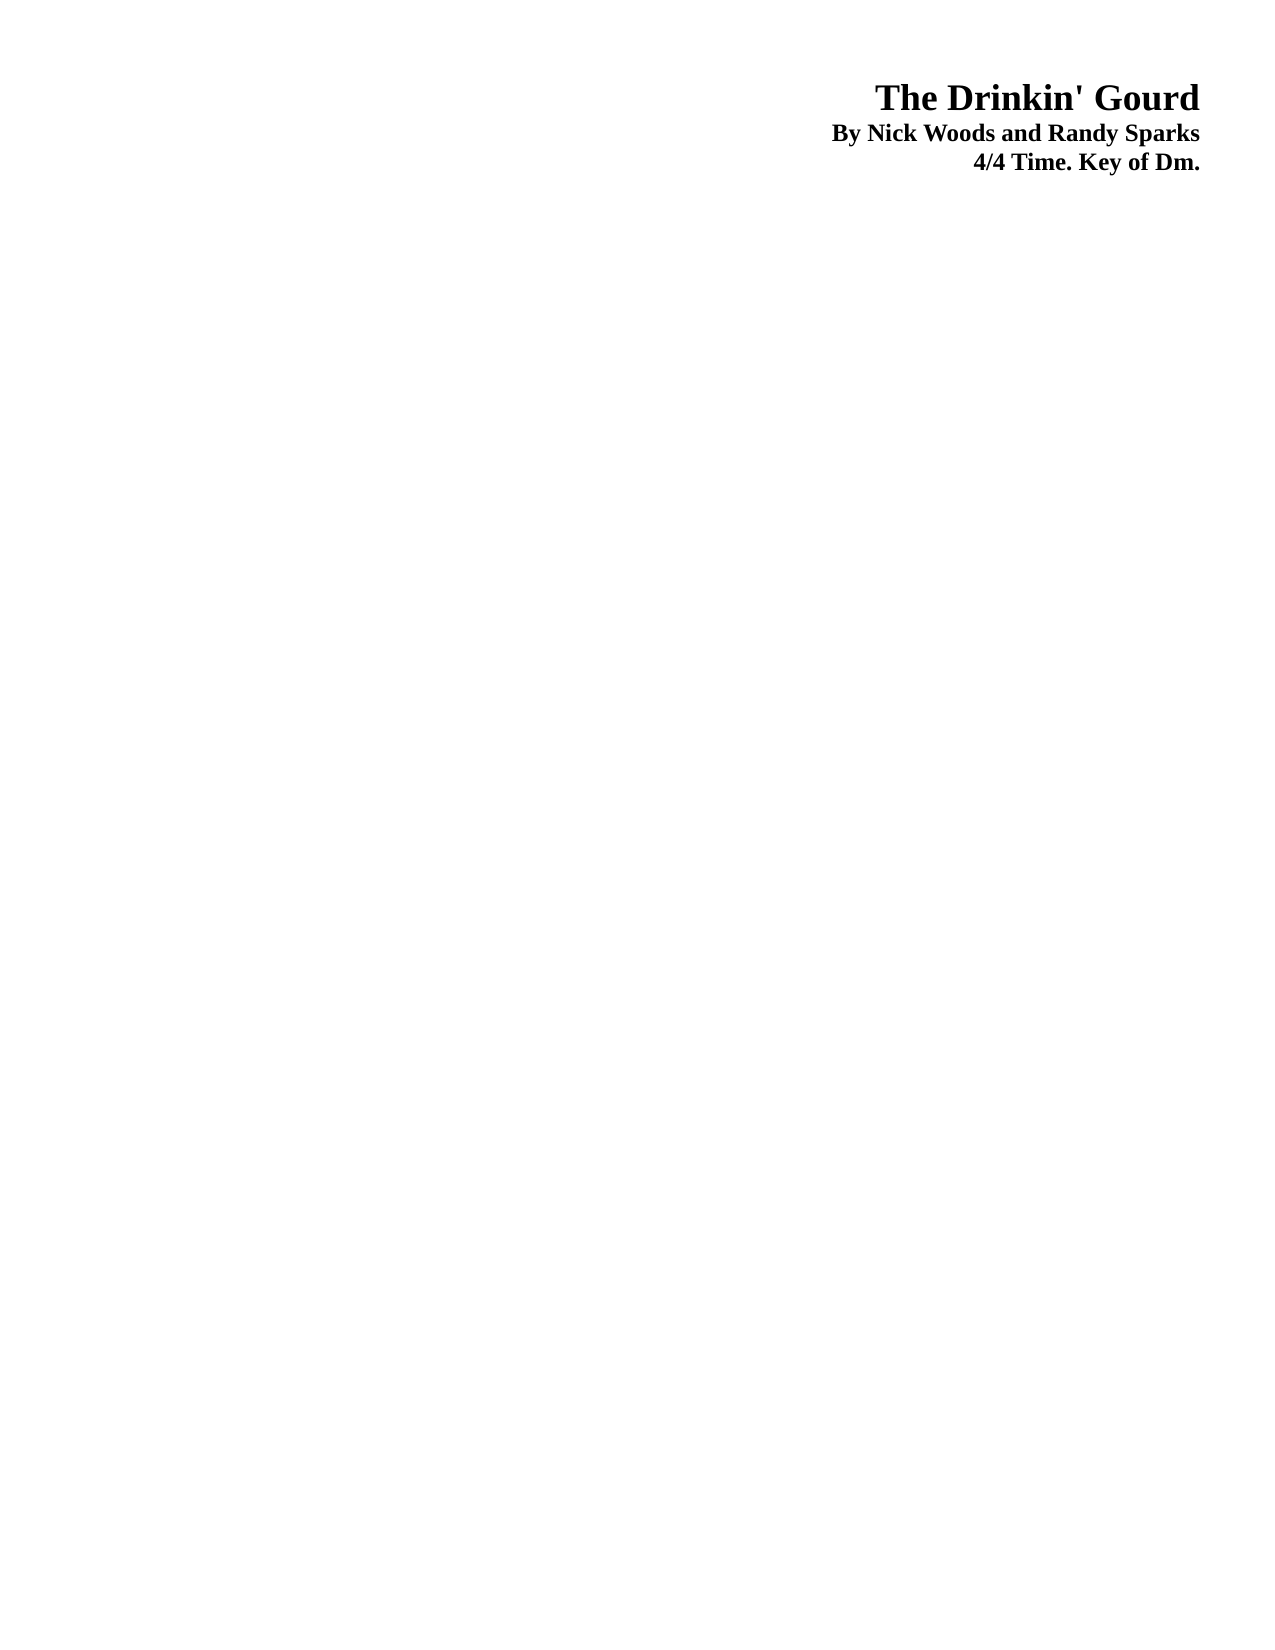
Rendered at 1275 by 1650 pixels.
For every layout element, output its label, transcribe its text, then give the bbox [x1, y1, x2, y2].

text The Drinkin' Gourd [75, 75, 1200, 118]
text 4/4 Time. Key of Dm. [75, 147, 1200, 176]
text By Nick Woods and Randy Sparks [75, 118, 1200, 147]
